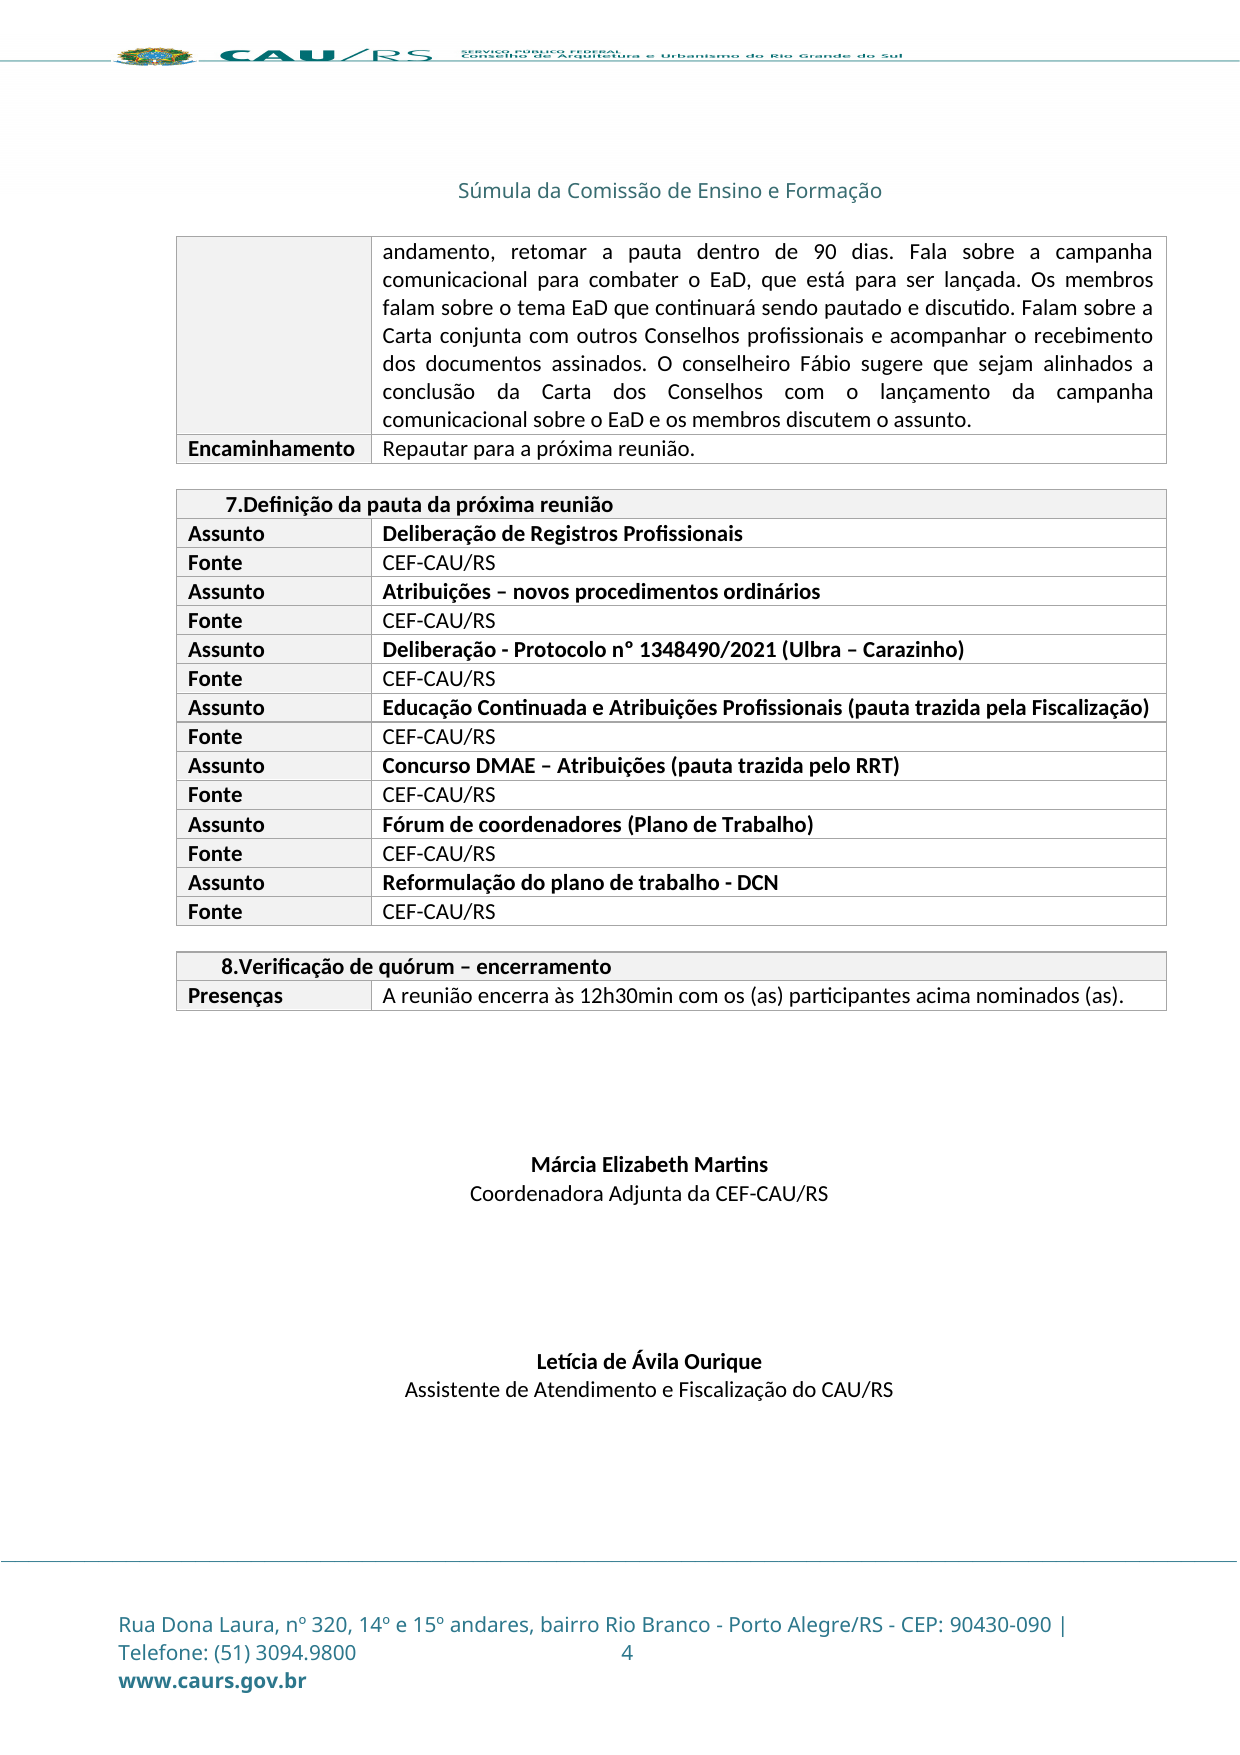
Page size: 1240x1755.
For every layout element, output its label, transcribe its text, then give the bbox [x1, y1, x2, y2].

table_cell Encaminhamento [177, 435, 371, 462]
table_cell Fonte [177, 548, 371, 576]
table_cell 8.Verificação de quórum – encerramento [177, 953, 1166, 980]
table_cell [177, 926, 371, 951]
table_cell CEF-CAU/RS [372, 548, 1166, 576]
table_cell CEF-CAU/RS [372, 664, 1166, 692]
table_cell [177, 237, 371, 433]
table_cell A reunião encerra às 12h30min com os (as) participantes acima nominados (as). [372, 981, 1166, 1009]
table_cell Assunto [177, 868, 371, 896]
table_cell CEF-CAU/RS [372, 839, 1166, 867]
table_cell [177, 464, 1166, 489]
table_cell Fórum de coordenadores (Plano de Trabalho) [372, 810, 1166, 838]
table_cell Fonte [177, 781, 371, 809]
table_cell Fonte [177, 606, 371, 634]
table_cell Assunto [177, 577, 371, 605]
table_cell andamento, retomar a pauta dentro de 90 dias. Fala sobre a campanha comunicacional para combater o EaD, que está para ser lançada. Os membros falam sobre o tema EaD que continuará sendo pautado e discutido. Falam sobre a Carta conjunta com outros Conselhos profissionais e acompanhar o recebimento dos documentos assinados. O conselheiro Fábio sugere que sejam alinhados a conclusão da Carta dos Conselhos com o lançamento da campanha comunicacional sobre o EaD e os membros discutem o assunto. [372, 237, 1166, 433]
text Letícia de Ávila Ourique [177, 1347, 1121, 1375]
table_cell Educação Continuada e Atribuições Profissionais (pauta trazida pela Fiscalização) [372, 694, 1166, 721]
text Coordenadora Adjunta da CEF-CAU/RS [177, 1179, 1121, 1207]
table_cell CEF-CAU/RS [372, 606, 1166, 634]
table_cell Assunto [177, 694, 371, 721]
text Assistente de Atendimento e Fiscalização do CAU/RS [177, 1375, 1121, 1403]
table_cell CEF-CAU/RS [372, 897, 1166, 925]
table_cell Assunto [177, 635, 371, 663]
table_cell [371, 926, 1166, 951]
table_cell Fonte [177, 839, 371, 867]
table_cell Fonte [177, 664, 371, 692]
table_cell Assunto [177, 519, 371, 547]
table_cell Deliberação de Registros Profissionais [372, 519, 1166, 547]
table_cell Concurso DMAE – Atribuições (pauta trazida pelo RRT) [372, 752, 1166, 779]
text Márcia Elizabeth Martins [177, 1151, 1121, 1179]
table_cell Deliberação - Protocolo nº 1348490/2021 (Ulbra – Carazinho) [372, 635, 1166, 663]
table_cell Atribuições – novos procedimentos ordinários [372, 577, 1166, 605]
table_cell 7.Definição da pauta da próxima reunião [177, 490, 1166, 518]
table_cell Assunto [177, 810, 371, 838]
table_cell Fonte [177, 897, 371, 925]
table_cell Fonte [177, 723, 371, 751]
table_cell Repautar para a próxima reunião. [372, 435, 1166, 462]
table_cell Presenças [177, 981, 371, 1009]
table_cell CEF-CAU/RS [372, 781, 1166, 809]
table_cell Assunto [177, 752, 371, 779]
table_cell CEF-CAU/RS [372, 723, 1166, 751]
table_cell Reformulação do plano de trabalho - DCN [372, 868, 1166, 896]
